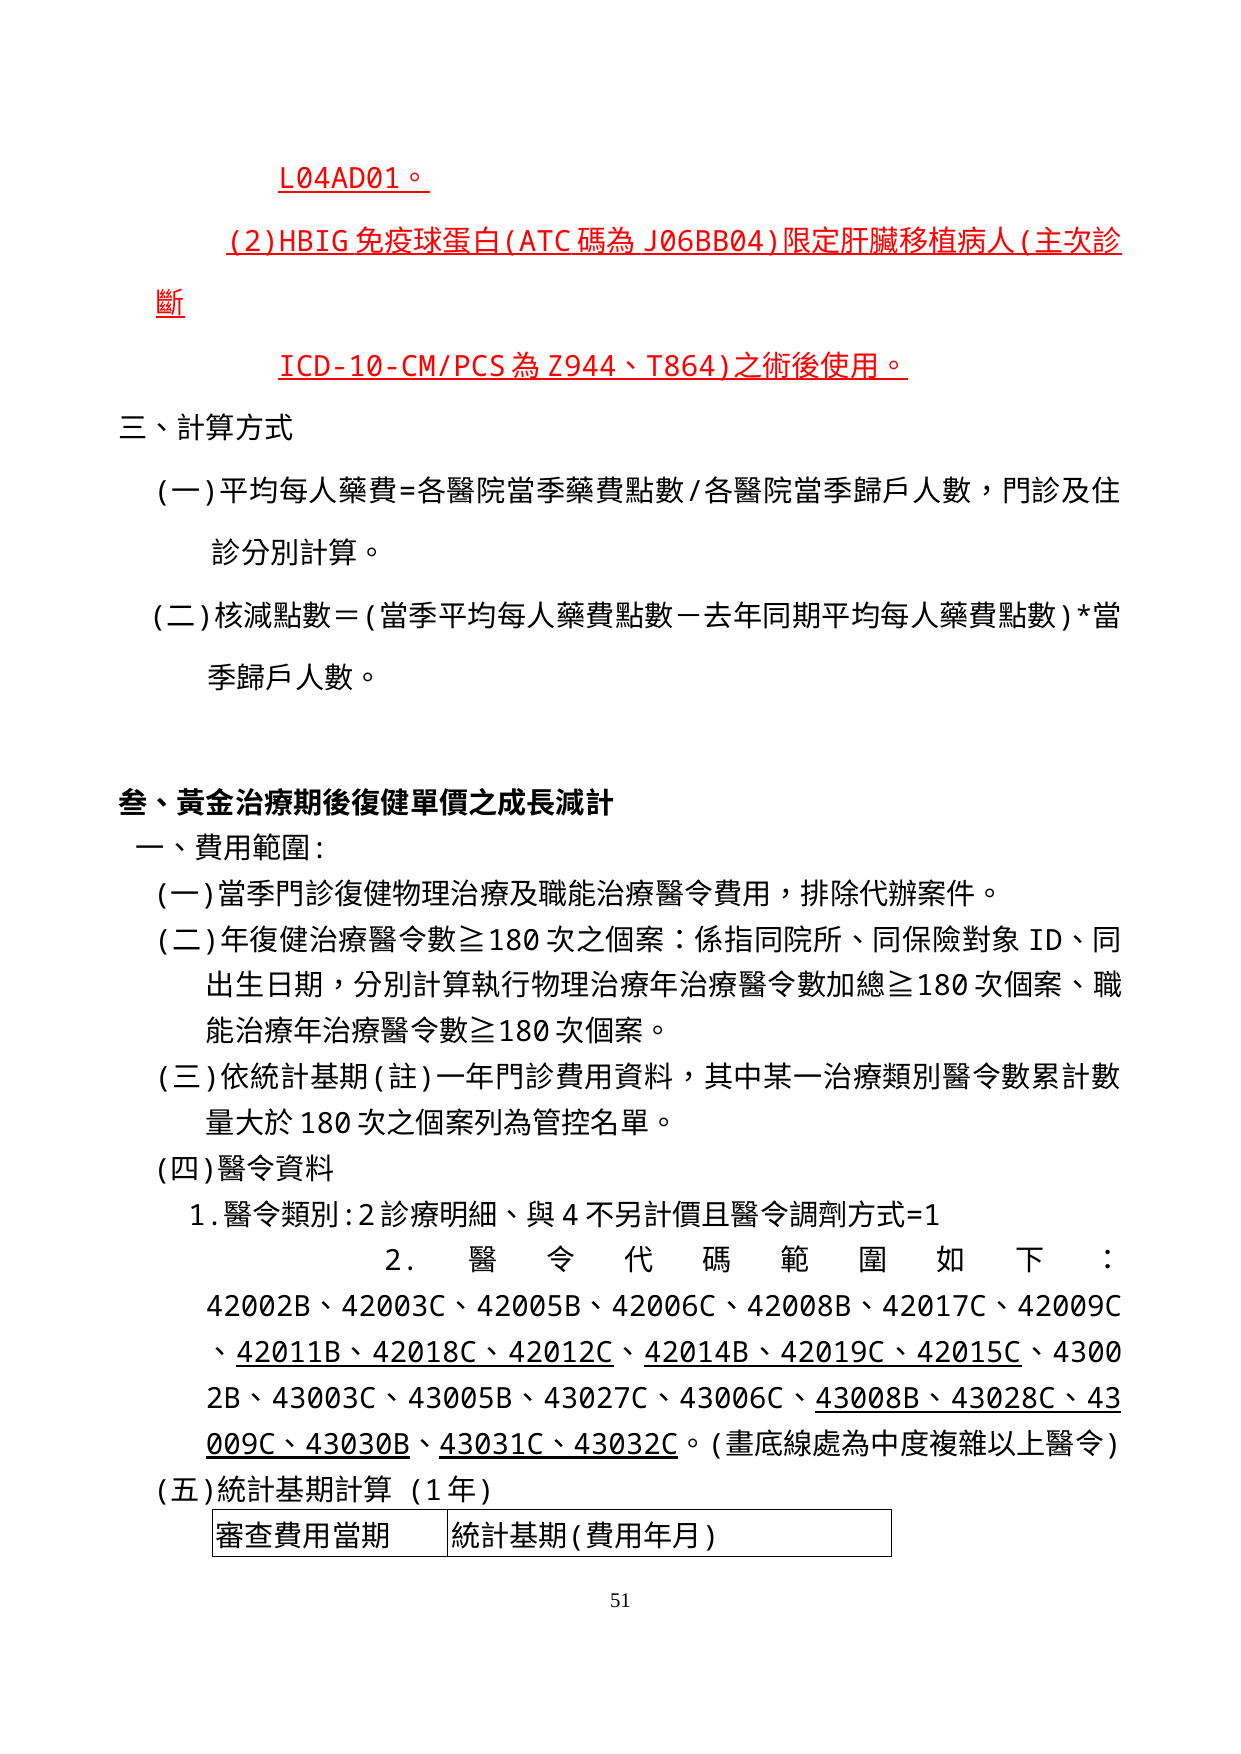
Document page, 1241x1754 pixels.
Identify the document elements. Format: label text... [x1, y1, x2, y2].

text (一)平均每人藥費=各醫院當季藥費點數/各醫院當季歸戶人數，門診及住診分別計算。 [153, 447, 1122, 572]
text (二)核減點數＝(當季平均每人藥費點數－去年同期平均每人藥費點數)*當季歸戶人數。 [149, 572, 1122, 697]
text 三、計算方式 [118, 384, 1122, 447]
text (四)醫令資料 [118, 1142, 1122, 1188]
text (五)統計基期計算 (1年) [118, 1463, 1122, 1509]
text 2.醫令代碼範圍如下：42002B、42003C、42005B、42006C、42008B、42017C、42009C、42011B、42018C、42012C、42014B、42019C、42015C、43002B、43003C、43005B、43027C、43006C、43008B、43028C、43009C、43030B、43031C、43032C。(畫底線處為中度複雜以上醫令) [118, 1234, 1122, 1463]
text 一、費用範圍: [118, 822, 1122, 867]
text (2)HBIG免疫球蛋白(ATC碼為J06BB04)限定肝臟移植病人(主次診斷 [156, 197, 1122, 322]
text (二)年復健治療醫令數≧180次之個案：係指同院所、同保險對象ID、同出生日期，分別計算執行物理治療年治療醫令數加總≧180次個案、職能治療年治療醫令數≧180次個案。 [118, 913, 1122, 1051]
text 叁、黃金治療期後復健單價之成長減計 [118, 759, 1122, 822]
text 1.醫令類別:2診療明細、與4不另計價且醫令調劑方式=1 [118, 1188, 1122, 1234]
text (一)當季門診復健物理治療及職能治療醫令費用，排除代辦案件。 [118, 867, 1122, 913]
text ICD-10-CM/PCS為Z944、T864)之術後使用。 [156, 322, 1122, 384]
text L04AD01。 [156, 134, 1122, 197]
table_header 審查費用當期 [213, 1510, 447, 1556]
table_header 統計基期(費用年月) [448, 1510, 891, 1556]
text (三)依統計基期(註)一年門診費用資料，其中某一治療類別醫令數累計數量大於180次之個案列為管控名單。 [118, 1051, 1122, 1142]
